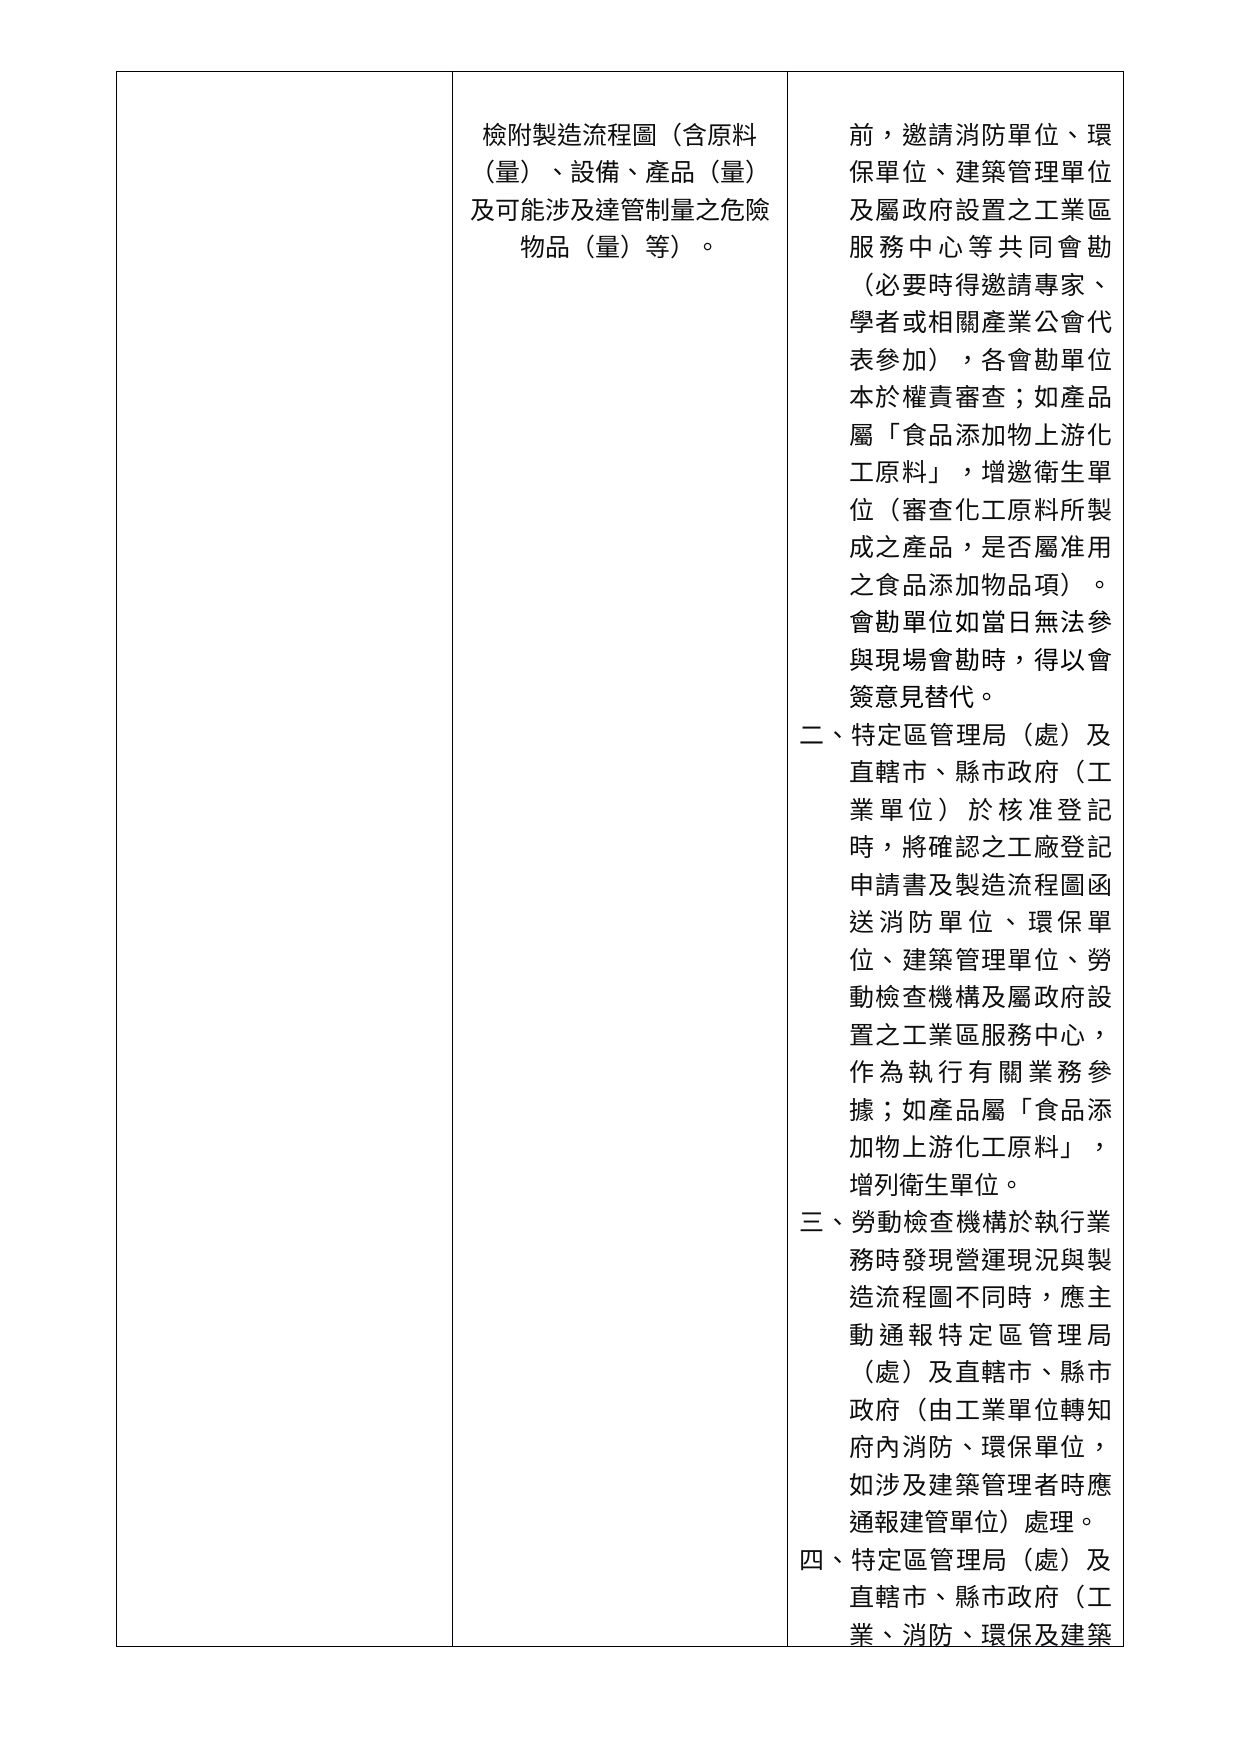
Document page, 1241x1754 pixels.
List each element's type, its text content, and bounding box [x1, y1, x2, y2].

table_cell [117, 72, 452, 1646]
table_cell 檢附製造流程圖（含原料（量）、設備、產品（量）及可能涉及達管制量之危險物品（量）等）。 [453, 72, 787, 1646]
table_cell 前，邀請消防單位、環保單位、建築管理單位及屬政府設置之工業區服務中心等共同會勘（必要時得邀請專家、學者或相關產業公會代表參加），各會勘單位本於權責審查；如產品屬「食品添加物上游化工原料」，增邀衛生單位（審查化工原料所製成之產品，是否屬准用之食品添加物品項）。會勘單位如當日無法參與現場會勘時，得以會簽意見替代。 二、特定區管理局（處）及直轄市、縣市政府（工業單位）於核准登記時，將確認之工廠登記申請書及製造流程圖函送消防單位、環保單位、建築管理單位、勞動檢查機構及屬政府設置之工業區服務中心，作為執行有關業務參據；如產品屬「食品添加物上游化工原料」，增列衛生單位。 三、勞動檢查機構於執行業務時發現營運現況與製造流程圖不同時，應主動通報特定區管理局（處）及直轄市、縣市政府（由工業單位轉知府內消防、環保單位，如涉及建築管理者時應通報建管單位）處理。 四、特定區管理局（處）及直轄市、縣市政府（工業、消防、環保及建築 [788, 72, 1123, 1646]
